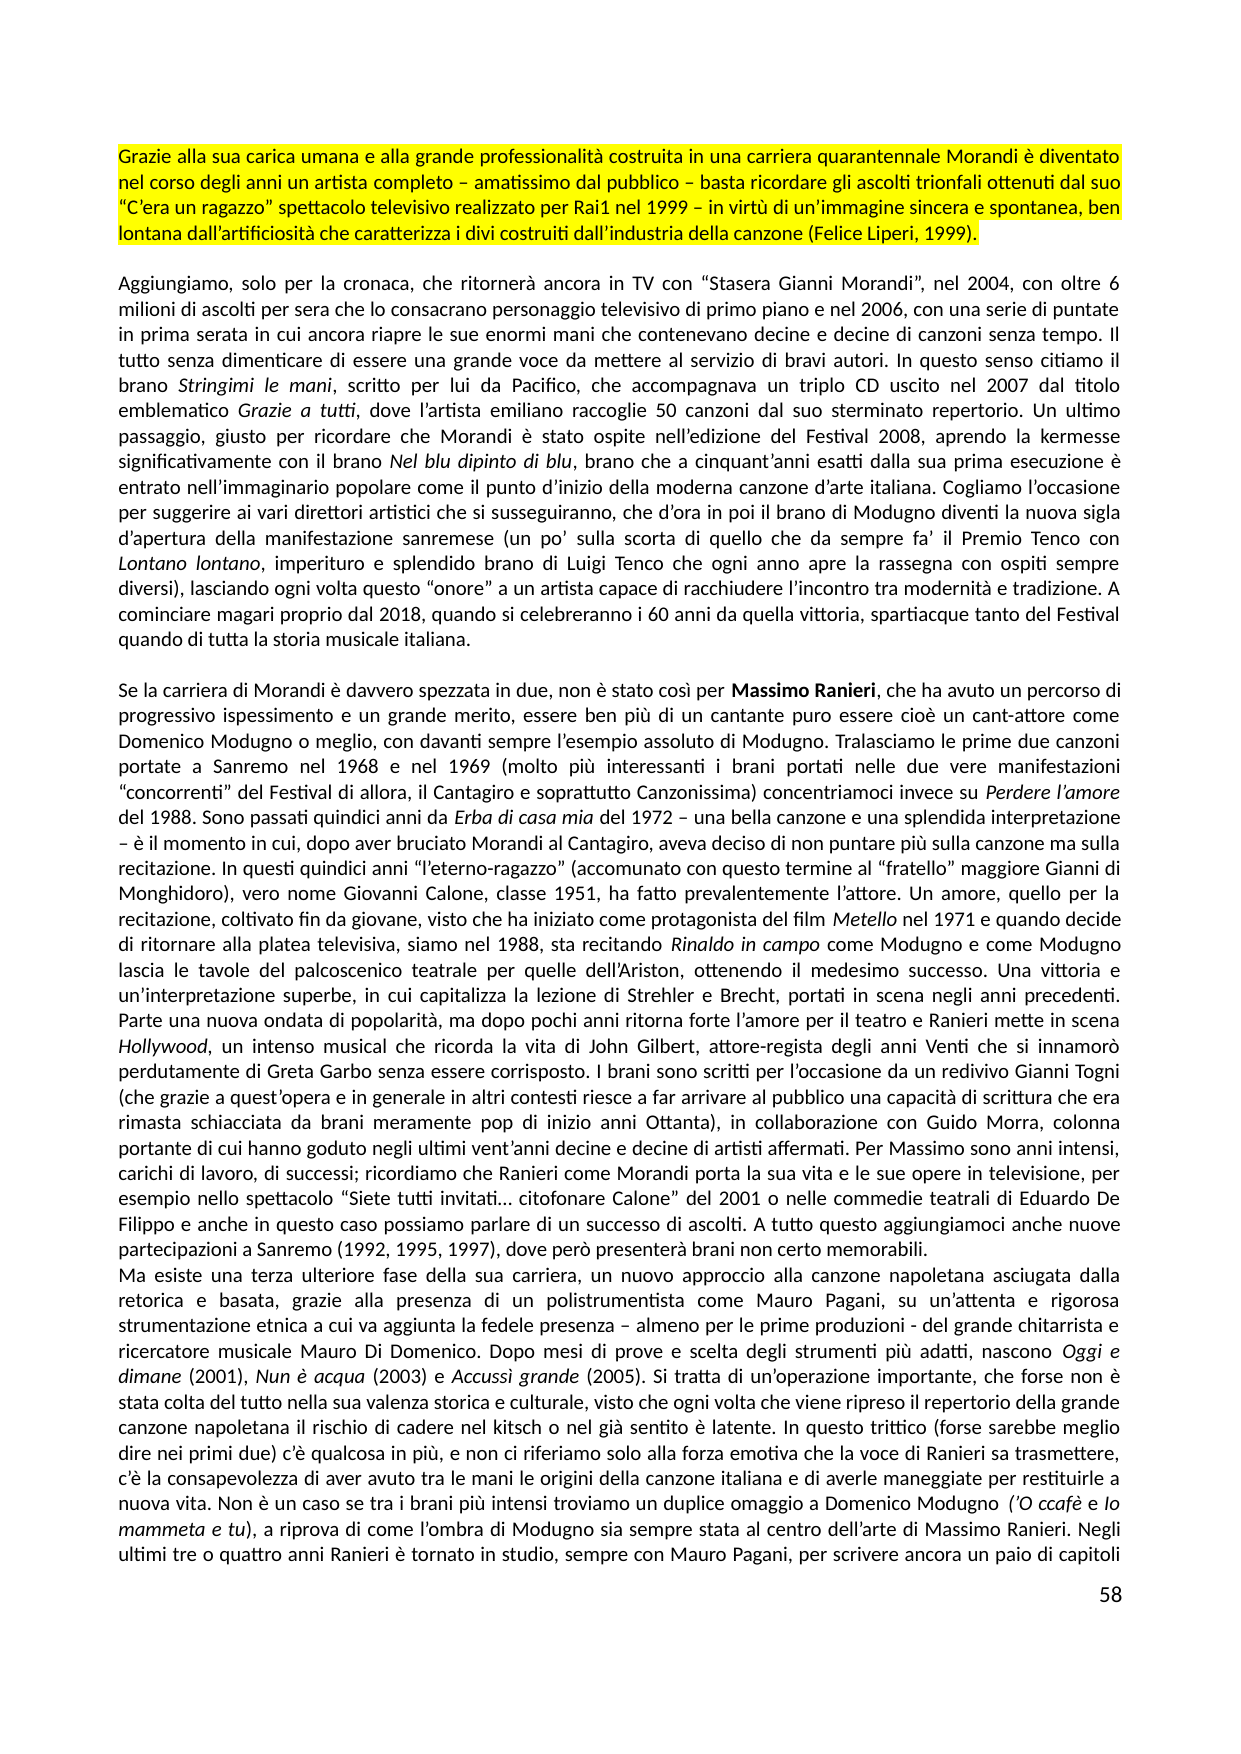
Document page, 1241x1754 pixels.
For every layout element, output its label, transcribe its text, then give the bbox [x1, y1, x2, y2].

text Se la carriera di Morandi è davvero spezzata in due, non è stato così per Massimo Ranieri, che ha avuto un percorso di progressivo ispessimento e un grande merito, essere ben più di un cantante puro essere cioè un cant-attore come Domenico Modugno o meglio, con davanti sempre l’esempio assoluto di Modugno. Tralasciamo le prime due canzoni portate a Sanremo nel 1968 e nel 1969 (molto più interessanti i brani portati nelle due vere manifestazioni “concorrenti” del Festival di allora, il Cantagiro e soprattutto Canzonissima) concentriamoci invece su Perdere l’amore del 1988. Sono passati quindici anni da Erba di casa mia del 1972 – una bella canzone e una splendida interpretazione – è il momento in cui, dopo aver bruciato Morandi al Cantagiro, aveva deciso di non puntare più sulla canzone ma sulla recitazione. In questi quindici anni “l’eterno-ragazzo” (accomunato con questo termine al “fratello” maggiore Gianni di Monghidoro), vero nome Giovanni Calone, classe 1951, ha fatto prevalentemente l’attore. Un amore, quello per la recitazione, coltivato fin da giovane, visto che ha iniziato come protagonista del film Metello nel 1971 e quando decide di ritornare alla platea televisiva, siamo nel 1988, sta recitando Rinaldo in campo come Modugno e come Modugno lascia le tavole del palcoscenico teatrale per quelle dell’Ariston, ottenendo il medesimo successo. Una vittoria e un’interpretazione superbe, in cui capitalizza la lezione di Strehler e Brecht, portati in scena negli anni precedenti. Parte una nuova ondata di popolarità, ma dopo pochi anni ritorna forte l’amore per il teatro e Ranieri mette in scena Hollywood, un intenso musical che ricorda la vita di John Gilbert, attore-regista degli anni Venti che si innamorò perdutamente di Greta Garbo senza essere corrisposto. I brani sono scritti per l’occasione da un redivivo Gianni Togni (che grazie a quest’opera e in generale in altri contesti riesce a far arrivare al pubblico una capacità di scrittura che era rimasta schiacciata da brani meramente pop di inizio anni Ottanta), in collaborazione con Guido Morra, colonna portante di cui hanno goduto negli ultimi vent’anni decine e decine di artisti affermati. Per Massimo sono anni intensi, carichi di lavoro, di successi; ricordiamo che Ranieri come Morandi porta la sua vita e le sue opere in televisione, per esempio nello spettacolo “Siete tutti invitati… citofonare Calone” del 2001 o nelle commedie teatrali di Eduardo De Filippo e anche in questo caso possiamo parlare di un successo di ascolti. A tutto questo aggiungiamoci anche nuove partecipazioni a Sanremo (1992, 1995, 1997), dove però presenterà brani non certo memorabili. [118, 677, 1122, 1262]
text Grazie alla sua carica umana e alla grande professionalità costruita in una carriera quarantennale Morandi è diventato nel corso degli anni un artista completo – amatissimo dal pubblico – basta ricordare gli ascolti trionfali ottenuti dal suo “C’era un ragazzo” spettacolo televisivo realizzato per Rai1 nel 1999 – in virtù di un’immagine sincera e spontanea, ben lontana dall’artificiosità che caratterizza i divi costruiti dall’industria della canzone (Felice Liperi, 1999). [118, 143, 1122, 245]
text Ma esiste una terza ulteriore fase della sua carriera, un nuovo approccio alla canzone napoletana asciugata dalla retorica e basata, grazie alla presenza di un polistrumentista come Mauro Pagani, su un’attenta e rigorosa strumentazione etnica a cui va aggiunta la fedele presenza – almeno per le prime produzioni - del grande chitarrista e ricercatore musicale Mauro Di Domenico. Dopo mesi di prove e scelta degli strumenti più adatti, nascono Oggi e dimane (2001), Nun è acqua (2003) e Accussì grande (2005). Si tratta di un’operazione importante, che forse non è stata colta del tutto nella sua valenza storica e culturale, visto che ogni volta che viene ripreso il repertorio della grande canzone napoletana il rischio di cadere nel kitsch o nel già sentito è latente. In questo trittico (forse sarebbe meglio dire nei primi due) c’è qualcosa in più, e non ci riferiamo solo alla forza emotiva che la voce di Ranieri sa trasmettere, c’è la consapevolezza di aver avuto tra le mani le origini della canzone italiana e di averle maneggiate per restituirle a nuova vita. Non è un caso se tra i brani più intensi troviamo un duplice omaggio a Domenico Modugno (’O ccafè e Io mammeta e tu), a riprova di come l’ombra di Modugno sia sempre stata al centro dell’arte di Massimo Ranieri. Negli ultimi tre o quattro anni Ranieri è tornato in studio, sempre con Mauro Pagani, per scrivere ancora un paio di capitoli [118, 1262, 1122, 1567]
text Aggiungiamo, solo per la cronaca, che ritornerà ancora in TV con “Stasera Gianni Morandi”, nel 2004, con oltre 6 milioni di ascolti per sera che lo consacrano personaggio televisivo di primo piano e nel 2006, con una serie di puntate in prima serata in cui ancora riapre le sue enormi mani che contenevano decine e decine di canzoni senza tempo. Il tutto senza dimenticare di essere una grande voce da mettere al servizio di bravi autori. In questo senso citiamo il brano Stringimi le mani, scritto per lui da Pacifico, che accompagnava un triplo CD uscito nel 2007 dal titolo emblematico Grazie a tutti, dove l’artista emiliano raccoglie 50 canzoni dal suo sterminato repertorio. Un ultimo passaggio, giusto per ricordare che Morandi è stato ospite nell’edizione del Festival 2008, aprendo la kermesse significativamente con il brano Nel blu dipinto di blu, brano che a cinquant’anni esatti dalla sua prima esecuzione è entrato nell’immaginario popolare come il punto d’inizio della moderna canzone d’arte italiana. Cogliamo l’occasione per suggerire ai vari direttori artistici che si susseguiranno, che d’ora in poi il brano di Modugno diventi la nuova sigla d’apertura della manifestazione sanremese (un po’ sulla scorta di quello che da sempre fa’ il Premio Tenco con Lontano lontano, imperituro e splendido brano di Luigi Tenco che ogni anno apre la rassegna con ospiti sempre diversi), lasciando ogni volta questo “onore” a un artista capace di racchiudere l’incontro tra modernità e tradizione. A cominciare magari proprio dal 2018, quando si celebreranno i 60 anni da quella vittoria, spartiacque tanto del Festival quando di tutta la storia musicale italiana. [118, 271, 1122, 652]
